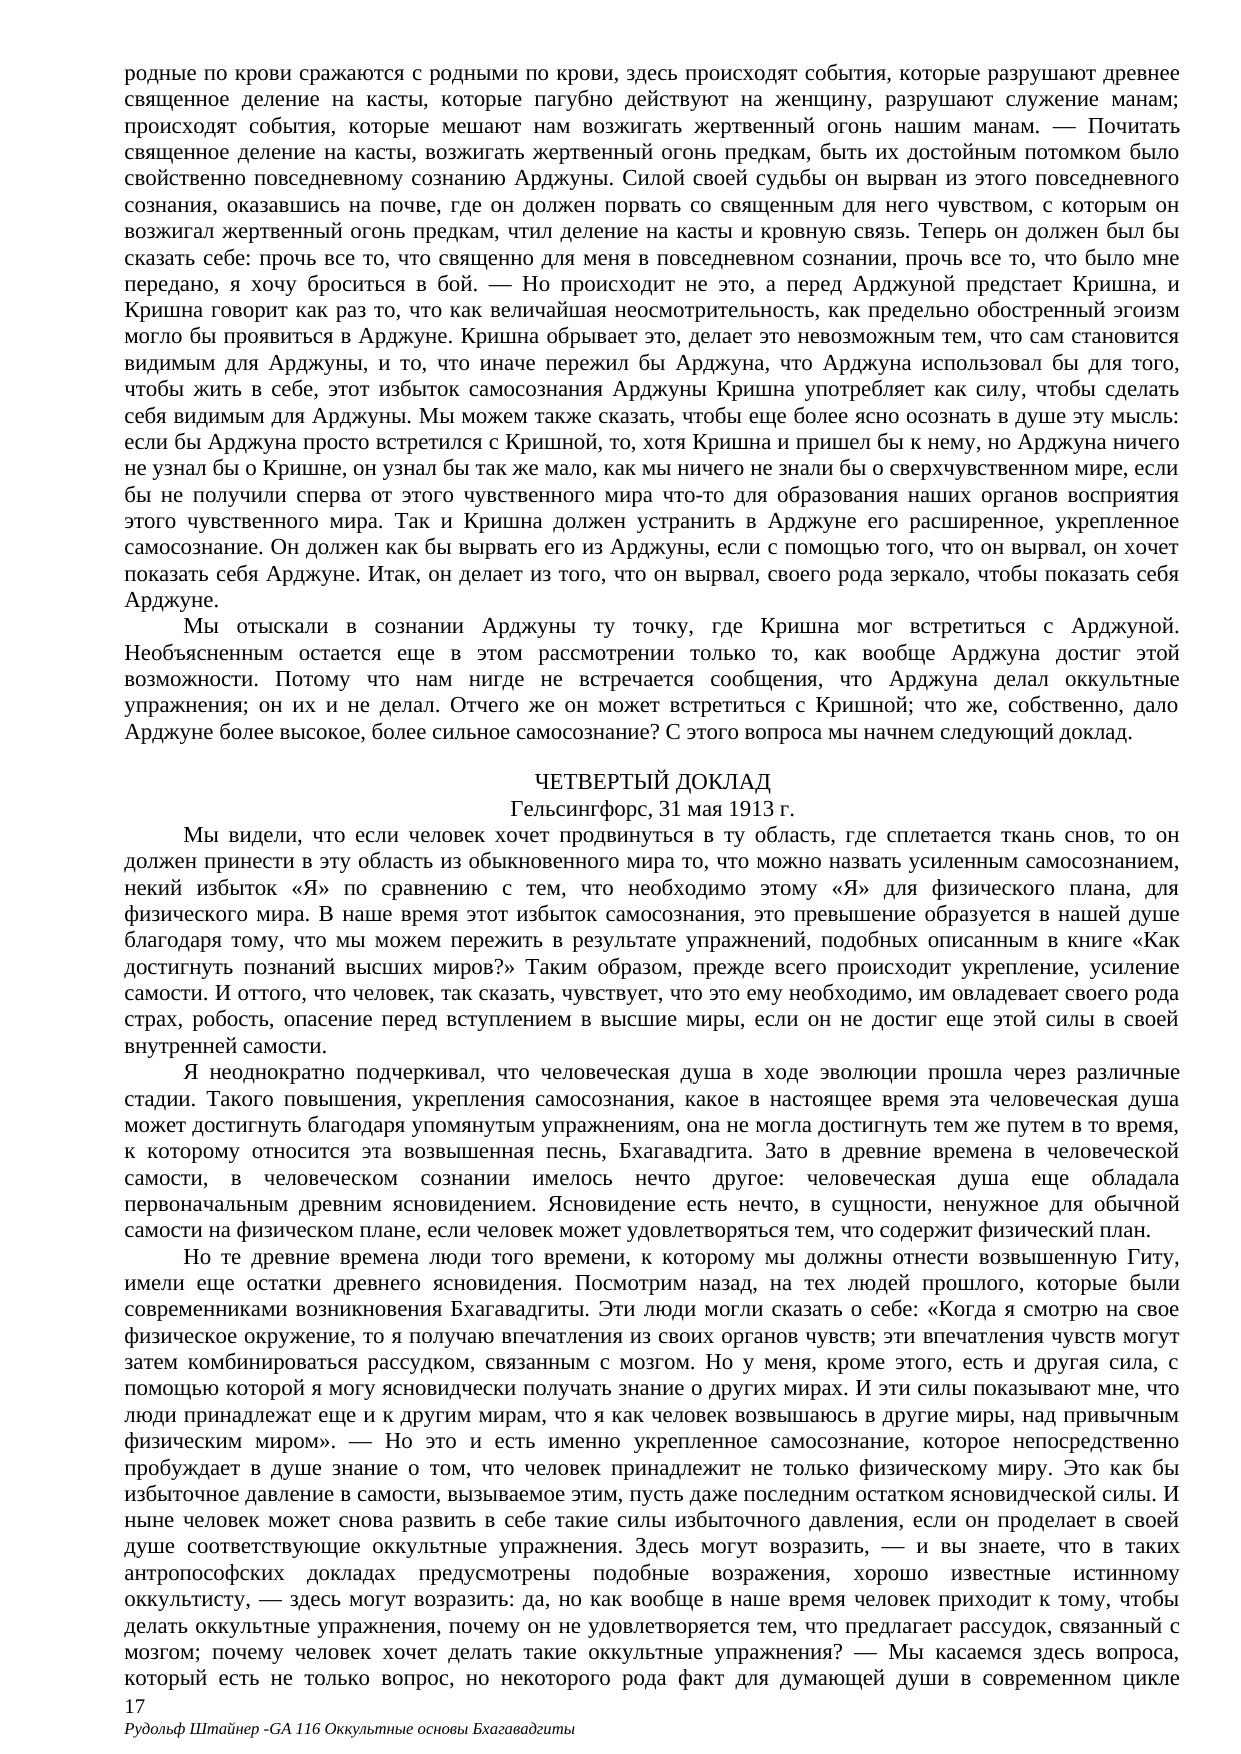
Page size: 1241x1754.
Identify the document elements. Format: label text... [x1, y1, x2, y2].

text родные по крови сражаются с родными по крови, здесь происходят события, которые разрушают древнее священное деление на касты, которые пагубно действуют на женщину, разрушают служение манам; происходят события, которые мешают нам возжигать жертвенный огонь нашим манам. — Почитать священное деление на касты, возжигать жертвенный огонь предкам, быть их достойным потомком было свойственно повседневному сознанию Арджуны. Силой своей судьбы он вырван из этого повседневного сознания, оказавшись на почве, где он должен порвать со священным для него чувством, с которым он возжигал жертвенный огонь предкам, чтил деление на касты и кровную связь. Теперь он должен был бы сказать себе: прочь все то, что священно для меня в повседневном сознании, прочь все то, что было мне передано, я хочу броситься в бой. — Но происходит не это, а перед Арджуной предстает Кришна, и Кришна говорит как раз то, что как величайшая неосмотрительность, как предельно обостренный эгоизм могло бы проявиться в Арджуне. Кришна обрывает это, делает это невозможным тем, что сам становится видимым для Арджуны, и то, что иначе пережил бы Арджуна, что Арджуна использовал бы для того, чтобы жить в себе, этот избыток самосознания Арджуны Кришна употребляет как силу, чтобы сделать себя видимым для Арджуны. Мы можем также сказать, чтобы еще более ясно осознать в душе эту мысль: если бы Арджуна просто встретился с Кришной, то, хотя Кришна и пришел бы к нему, но Арджуна ничего не узнал бы о Кришне, он узнал бы так же мало, как мы ничего не знали бы о сверхчувственном мире, если бы не получили сперва от этого чувственного мира что-то для образования наших органов восприятия этого чувственного мира. Так и Кришна должен устранить в Арджуне его расширенное, укрепленное самосознание. Он должен как бы вырвать его из Арджуны, если с помощью того, что он вырвал, он хочет показать себя Арджуне. Итак, он делает из того, что он вырвал, своего рода зеркало, чтобы показать себя Арджуне. [124, 59, 1181, 612]
text Гельсингфорс, 31 мая 1913 г. [124, 795, 1181, 821]
text Мы видели, что если человек хочет продвинуться в ту область, где сплетается ткань снов, то он должен принести в эту область из обыкновенного мира то, что можно назвать усиленным самосознанием, некий избыток «Я» по сравнению с тем, что необходимо этому «Я» для физического плана, для физического мира. В наше время этот избыток самосознания, это превышение образуется в нашей душе благодаря тому, что мы можем пережить в результате упражнений, подобных описанным в книге «Как достигнуть познаний высших миров?» Таким образом, прежде всего происходит укрепление, усиление самости. И оттого, что человек, так сказать, чувствует, что это ему необходимо, им овладевает своего рода страх, робость, опасение перед вступлением в высшие миры, если он не достиг еще этой силы в своей внутренней самости. [124, 821, 1181, 1058]
text Я неоднократно подчеркивал, что человеческая душа в ходе эволюции прошла через различные стадии. Такого повышения, укрепления самосознания, какое в настоящее время эта человеческая душа может достигнуть благодаря упомянутым упражнениям, она не могла достигнуть тем же путем в то время, к которому относится эта возвышенная песнь, Бхагавадгита. Зато в древние времена в человеческой самости, в человеческом сознании имелось нечто другое: человеческая душа еще обладала первоначальным древним ясновидением. Ясновидение есть нечто, в сущности, ненужное для обычной самости на физическом плане, если человек может удовлетворяться тем, что содержит физический план. [124, 1058, 1181, 1243]
text ЧЕТВЕРТЫЙ ДОКЛАД [124, 768, 1181, 795]
text Но те древние времена люди того времени, к которому мы должны отнести возвышенную Гиту, имели еще остатки древнего ясновидения. Посмотрим назад, на тех людей прошлого, которые были современниками возникновения Бхагавадгиты. Эти люди могли сказать о себе: «Когда я смотрю на свое физическое окружение, то я получаю впечатления из своих органов чувств; эти впечатления чувств могут затем комбинироваться рассудком, связанным с мозгом. Но у меня, кроме этого, есть и другая сила, с помощью которой я могу ясновидчески получать знание о других мирах. И эти силы показывают мне, что люди принадлежат еще и к другим мирам, что я как человек возвышаюсь в другие миры, над привычным физическим миром». — Но это и есть именно укрепленное самосознание, которое непосредственно пробуждает в душе знание о том, что человек принадлежит не только физическому миру. Это как бы избыточное давление в самости, вызываемое этим, пусть даже последним остатком ясновидческой силы. И ныне человек может снова развить в себе такие силы избыточного давления, если он проделает в своей душе соответствующие оккультные упражнения. Здесь могут возразить, — и вы знаете, что в таких антропософских докладах предусмотрены подобные возражения, хорошо известные истинному оккультисту, — здесь могут возразить: да, но как вообще в наше время человек приходит к тому, чтобы делать оккультные упражнения, почему он не удовлетворяется тем, что предлагает рассудок, связанный с мозгом; почему человек хочет делать такие оккультные упражнения? — Мы касаемся здесь вопроса, который есть не только вопрос, но некоторого рода факт для думающей души в современном цикле [124, 1243, 1181, 1691]
text Мы отыскали в сознании Арджуны ту точку, где Кришна мог встретиться с Арджуной. Необъясненным остается еще в этом рассмотрении только то, как вообще Арджуна достиг этой возможности. Потому что нам нигде не встречается сообщения, что Арджуна делал оккультные упражнения; он их и не делал. Отчего же он может встретиться с Кришной; что же, собственно, дало Арджуне более высокое, более сильное самосознание? С этого вопроса мы начнем следующий доклад. [124, 612, 1181, 744]
